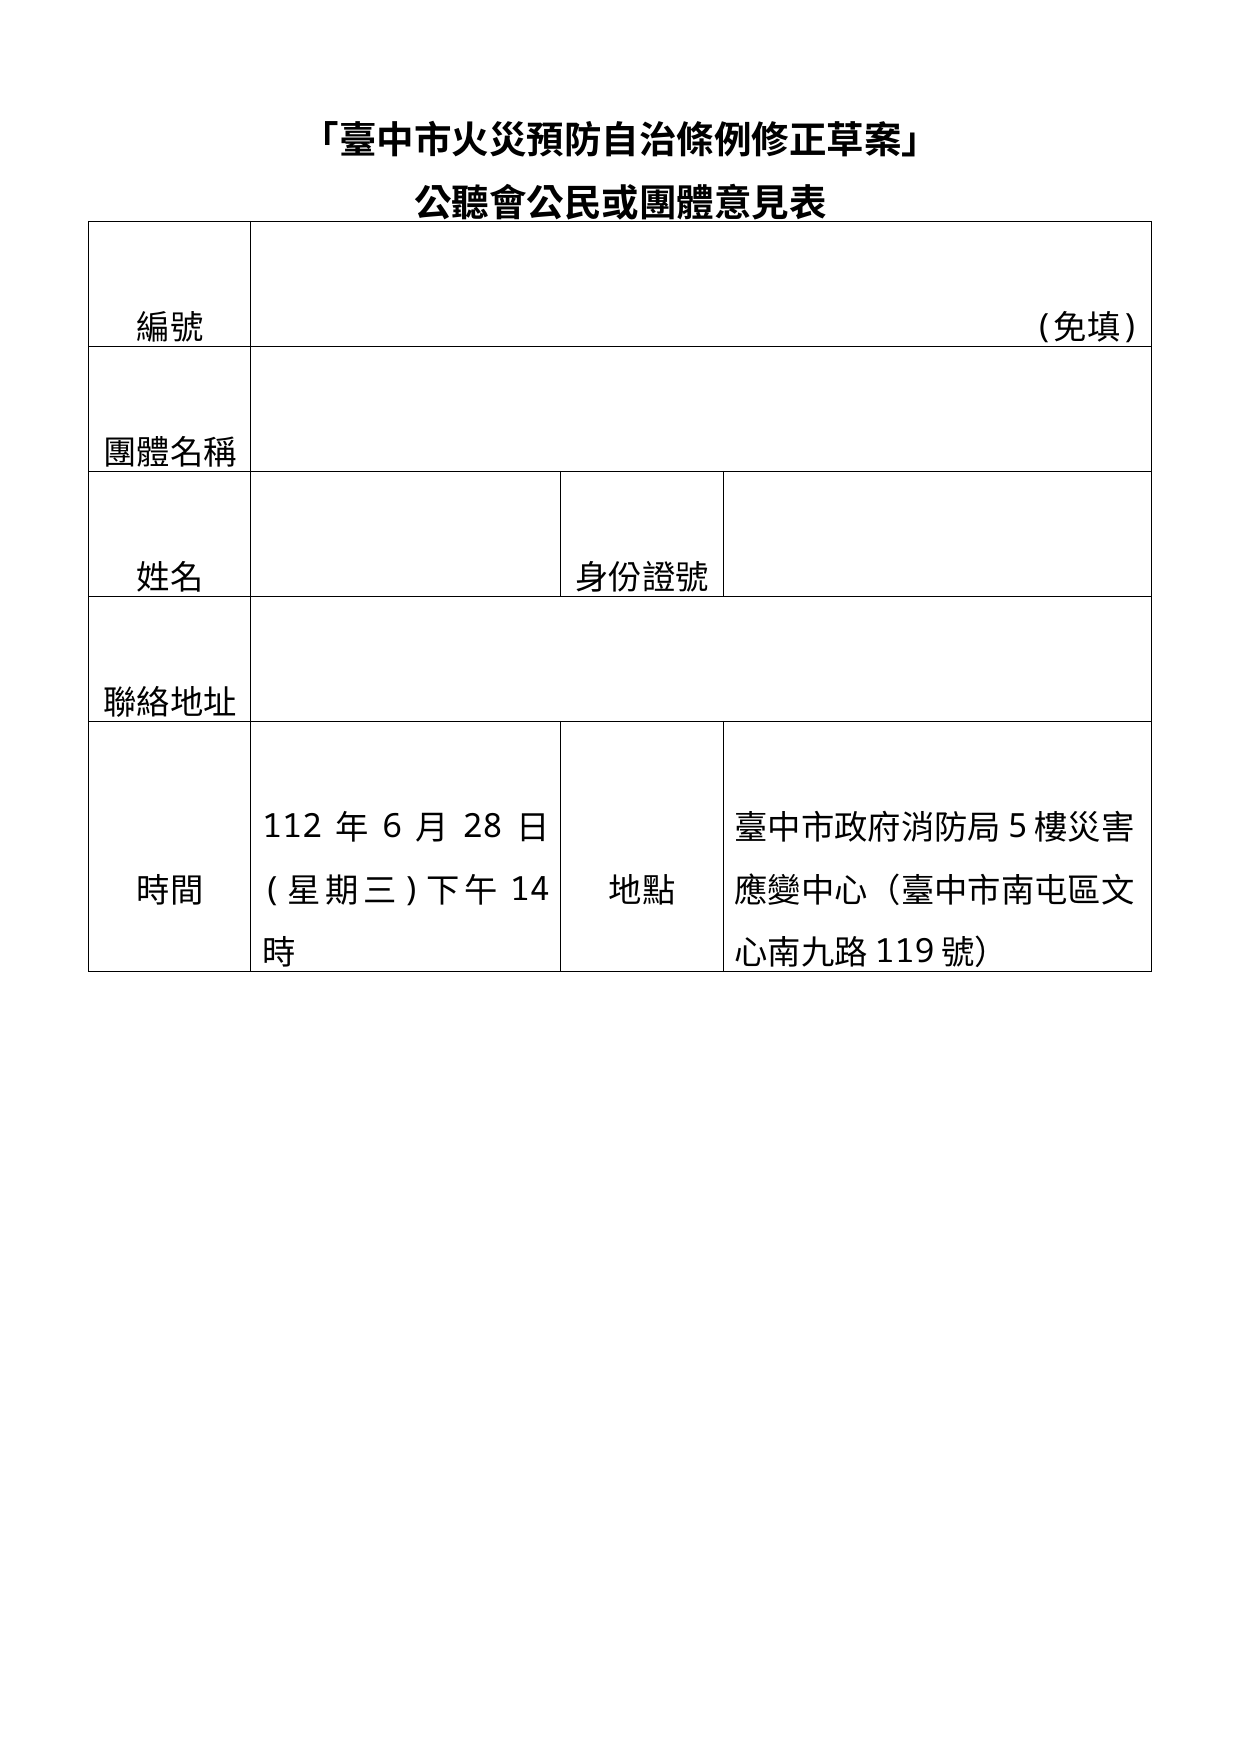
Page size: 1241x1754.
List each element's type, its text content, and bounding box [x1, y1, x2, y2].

table_cell 時間 [89, 722, 250, 971]
table_cell [251, 347, 1151, 471]
table_cell 112年6月28日(星期三)下午14時 [251, 722, 560, 971]
table_cell 地點 [561, 722, 723, 971]
table_cell [251, 472, 560, 596]
table_header (免填) [251, 222, 1151, 346]
table_cell [251, 597, 1151, 721]
text 公聽會公民或團體意見表 [89, 158, 1152, 221]
table_cell 聯絡地址 [89, 597, 250, 721]
table_cell 身份證號 [561, 472, 723, 596]
text 「臺中市火災預防自治條例修正草案」 [89, 96, 1152, 158]
table_cell 姓名 [89, 472, 250, 596]
table_cell 臺中市政府消防局5樓災害應變中心（臺中市南屯區文心南九路119號） [724, 722, 1151, 971]
table_header 編號 [89, 222, 250, 346]
table_cell 團體名稱 [89, 347, 250, 471]
table_cell [724, 472, 1151, 596]
